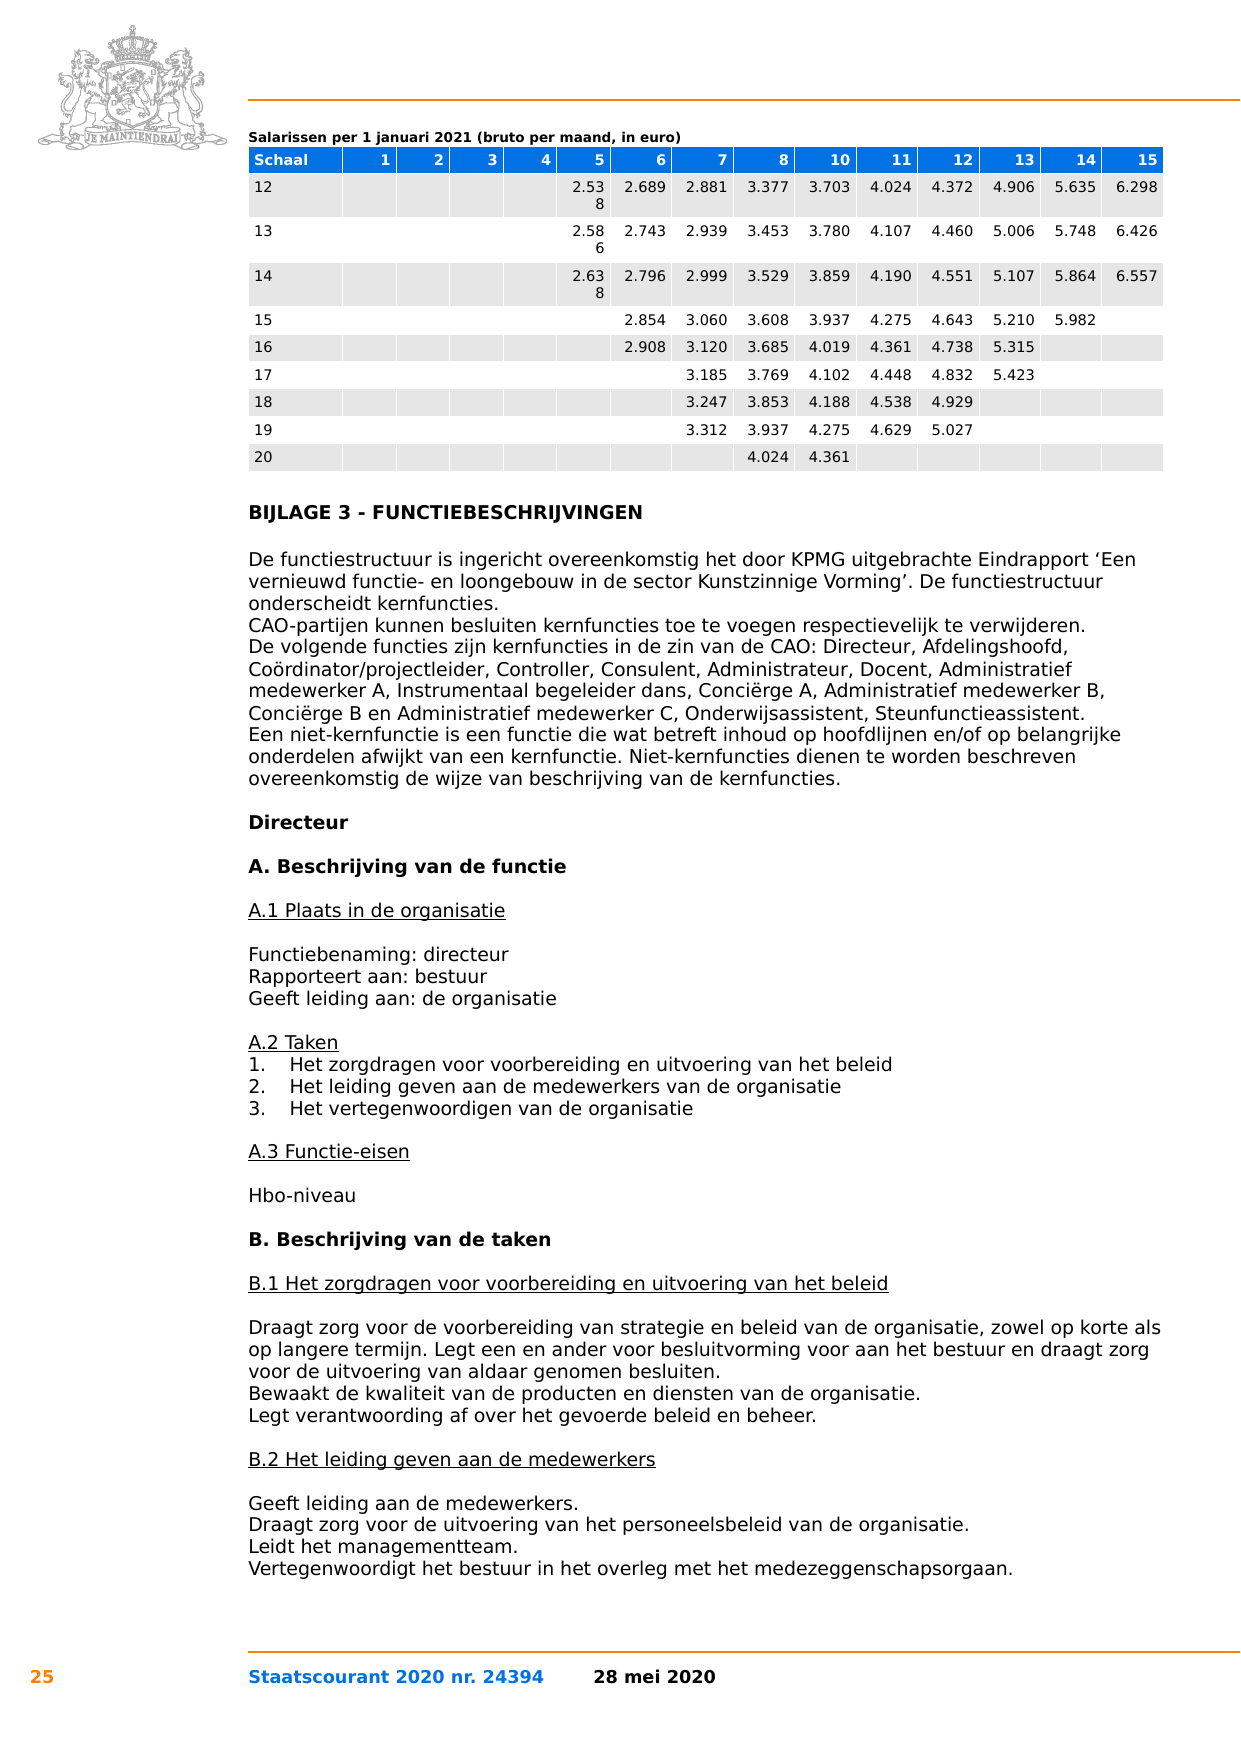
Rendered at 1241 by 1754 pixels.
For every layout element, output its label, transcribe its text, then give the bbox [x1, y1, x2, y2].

table_cell 4.188 [795, 389, 856, 416]
table_cell 2 [397, 147, 449, 173]
table_cell [343, 307, 396, 333]
subtitle BIJLAGE 3 - FUNCTIEBESCHRIJVINGEN [248, 502, 1163, 523]
table_cell 4.024 [857, 174, 917, 217]
table_cell 10 [795, 147, 856, 173]
table_cell [504, 335, 556, 361]
table_cell [1041, 389, 1101, 416]
text Vertegenwoordigt het bestuur in het overleg met het medezeggenschapsorgaan. [248, 1558, 1163, 1580]
table_cell 4.275 [795, 417, 856, 443]
table_cell 4.629 [857, 417, 917, 443]
table_cell 6 [611, 147, 671, 173]
table_cell [450, 307, 503, 333]
table_cell 3.608 [734, 307, 794, 333]
table_cell [557, 389, 610, 416]
table_cell [450, 417, 503, 443]
table_cell [980, 389, 1040, 416]
table_cell 4.460 [918, 219, 979, 262]
text CAO-partijen kunnen besluiten kernfuncties toe te voegen respectievelijk te verwijderen. [248, 614, 1163, 636]
table_cell [857, 444, 917, 471]
table_cell 3.312 [672, 417, 733, 443]
table_cell [343, 362, 396, 388]
table_cell [343, 219, 396, 262]
table_cell [504, 219, 556, 262]
table_cell 5.027 [918, 417, 979, 443]
table_cell 1 [343, 147, 396, 173]
table_cell 3.247 [672, 389, 733, 416]
table_cell 12 [918, 147, 979, 173]
table_cell [1102, 444, 1163, 471]
table_cell 15 [1102, 147, 1163, 173]
table_cell [1102, 335, 1163, 361]
table_cell 3.780 [795, 219, 856, 262]
table_cell 4.190 [857, 263, 917, 306]
subtitle A.2 Taken [248, 1032, 1163, 1053]
table_header Salarissen per 1 januari 2021 (bruto per maand, in euro) [248, 130, 1163, 146]
table_cell 4.448 [857, 362, 917, 388]
table_cell 13 [980, 147, 1040, 173]
table_cell 4.107 [857, 219, 917, 262]
table_cell 4.906 [980, 174, 1040, 217]
table_cell 6.557 [1102, 263, 1163, 306]
table_cell 5.315 [980, 335, 1040, 361]
table_cell 5.748 [1041, 219, 1101, 262]
table_cell 2.908 [611, 335, 671, 361]
table_cell [397, 362, 449, 388]
table_cell 3.120 [672, 335, 733, 361]
table_cell 6.298 [1102, 174, 1163, 217]
subtitle A. Beschrijving van de functie [248, 856, 1163, 878]
table_cell 7 [672, 147, 733, 173]
table_cell 4.024 [734, 444, 794, 471]
table_cell [450, 219, 503, 262]
table_cell 14 [1041, 147, 1101, 173]
table_cell 4.538 [857, 389, 917, 416]
table_cell 3.685 [734, 335, 794, 361]
table_cell [918, 444, 979, 471]
text 3. Het vertegenwoordigen van de organisatie [248, 1097, 1163, 1119]
table_cell 4.738 [918, 335, 979, 361]
subtitle B. Beschrijving van de taken [248, 1229, 1163, 1251]
table_cell 2.638 [557, 263, 610, 306]
table_cell 16 [249, 335, 342, 361]
table_cell [1041, 335, 1101, 361]
table_cell 14 [249, 263, 342, 306]
table_cell 4.275 [857, 307, 917, 333]
table_cell 3.703 [795, 174, 856, 217]
table_cell [1102, 417, 1163, 443]
table_cell 5.107 [980, 263, 1040, 306]
table_cell [557, 362, 610, 388]
table_cell [557, 417, 610, 443]
table_cell 2.743 [611, 219, 671, 262]
table_cell [450, 362, 503, 388]
text Draagt zorg voor de uitvoering van het personeelsbeleid van de organisatie. [248, 1514, 1163, 1536]
table_cell [557, 444, 610, 471]
table_cell [611, 417, 671, 443]
table_cell [504, 307, 556, 333]
table_cell 4.929 [918, 389, 979, 416]
table_cell [980, 444, 1040, 471]
table_cell 15 [249, 307, 342, 333]
table_cell 5.423 [980, 362, 1040, 388]
table_cell 3.060 [672, 307, 733, 333]
table_cell [504, 417, 556, 443]
table_cell 4.372 [918, 174, 979, 217]
text Leidt het managementteam. [248, 1536, 1163, 1558]
text 2. Het leiding geven aan de medewerkers van de organisatie [248, 1076, 1163, 1097]
text Geeft leiding aan: de organisatie [248, 988, 1163, 1010]
table_cell 5.635 [1041, 174, 1101, 217]
table_cell 8 [734, 147, 794, 173]
text Legt verantwoording af over het gevoerde beleid en beheer. [248, 1405, 1163, 1427]
table_cell 2.854 [611, 307, 671, 333]
text Functiebenaming: directeur [248, 944, 1163, 966]
table_cell [343, 444, 396, 471]
table_cell [672, 444, 733, 471]
table_cell 2.689 [611, 174, 671, 217]
table_cell [450, 263, 503, 306]
table_cell 3.769 [734, 362, 794, 388]
table_cell 18 [249, 389, 342, 416]
table_cell 4.102 [795, 362, 856, 388]
table_cell [450, 335, 503, 361]
table_cell 4.019 [795, 335, 856, 361]
table_cell [1102, 307, 1163, 333]
table_cell 6.426 [1102, 219, 1163, 262]
table_cell [397, 389, 449, 416]
table_cell [1102, 389, 1163, 416]
table_cell 3.377 [734, 174, 794, 217]
text De functiestructuur is ingericht overeenkomstig het door KPMG uitgebrachte Eindrapport ‘Een vernieuwd functie- en loongebouw in de sector Kunstzinnige Vorming’. De functiestructuur onderscheidt kernfuncties. [248, 548, 1163, 614]
table_cell 3.853 [734, 389, 794, 416]
subtitle B.2 Het leiding geven aan de medewerkers [248, 1448, 1163, 1471]
text Hbo-niveau [248, 1185, 1163, 1207]
table_cell 4.551 [918, 263, 979, 306]
table_cell 3 [450, 147, 503, 173]
table_cell [397, 417, 449, 443]
text Draagt zorg voor de voorbereiding van strategie en beleid van de organisatie, zowel op korte als op langere termijn. Legt een en ander voor besluitvorming voor aan het bestuur en draagt zorg voor de uitvoering van aldaar genomen besluiten. [248, 1317, 1163, 1383]
table_cell 2.999 [672, 263, 733, 306]
table_cell [397, 444, 449, 471]
text De volgende functies zijn kernfuncties in de zin van de CAO: Directeur, Afdelingshoofd, Coördinator/projectleider, Controller, Consulent, Administrateur, Docent, Administratief medewerker A, Instrumentaal begeleider dans, Conciërge A, Administratief medewerker B, Conciërge B en Administratief medewerker C, Onderwijsassistent, Steunfunctieassistent. [248, 636, 1163, 724]
text Een niet-kernfunctie is een functie die wat betreft inhoud op hoofdlijnen en/of op belangrijke onderdelen afwijkt van een kernfunctie. Niet-kernfuncties dienen te worden beschreven overeenkomstig de wijze van beschrijving van de kernfuncties. [248, 724, 1163, 790]
table_cell 5.006 [980, 219, 1040, 262]
table_cell [343, 417, 396, 443]
table_cell Schaal [249, 147, 342, 173]
table_cell [980, 417, 1040, 443]
text Geeft leiding aan de medewerkers. [248, 1492, 1163, 1514]
table_cell [397, 307, 449, 333]
table_cell [557, 307, 610, 333]
text Bewaakt de kwaliteit van de producten en diensten van de organisatie. [248, 1383, 1163, 1405]
table_cell [397, 335, 449, 361]
subtitle B.1 Het zorgdragen voor voorbereiding en uitvoering van het beleid [248, 1273, 1163, 1295]
table_cell 2.538 [557, 174, 610, 217]
table_cell 5 [557, 147, 610, 173]
picture [38, 25, 227, 150]
table_cell [397, 174, 449, 217]
table_cell 4.361 [857, 335, 917, 361]
table_cell [450, 444, 503, 471]
subtitle A.3 Functie-eisen [248, 1141, 1163, 1163]
table_cell 3.859 [795, 263, 856, 306]
table_cell [450, 389, 503, 416]
table_cell 5.210 [980, 307, 1040, 333]
table_cell [504, 389, 556, 416]
table_cell 12 [249, 174, 342, 217]
table_cell [397, 263, 449, 306]
table_cell 4.361 [795, 444, 856, 471]
subtitle Directeur [248, 812, 1163, 834]
text 1. Het zorgdragen voor voorbereiding en uitvoering van het beleid [248, 1053, 1163, 1076]
table_cell [504, 362, 556, 388]
table_cell 4 [504, 147, 556, 173]
table_cell [1041, 417, 1101, 443]
table_cell [450, 174, 503, 217]
table_cell [504, 263, 556, 306]
subtitle A.1 Plaats in de organisatie [248, 900, 1163, 922]
table_cell 4.832 [918, 362, 979, 388]
table_cell [504, 444, 556, 471]
table_cell 3.529 [734, 263, 794, 306]
table_cell 13 [249, 219, 342, 262]
table_cell 3.937 [795, 307, 856, 333]
table_cell [504, 174, 556, 217]
text Rapporteert aan: bestuur [248, 966, 1163, 988]
table_cell [397, 219, 449, 262]
table_cell 17 [249, 362, 342, 388]
table_cell 20 [249, 444, 342, 471]
table_cell 5.864 [1041, 263, 1101, 306]
table_cell [1041, 362, 1101, 388]
table_cell 11 [857, 147, 917, 173]
table_cell [611, 444, 671, 471]
table_cell [343, 389, 396, 416]
table_cell [1041, 444, 1101, 471]
table_cell 4.643 [918, 307, 979, 333]
table_cell 3.185 [672, 362, 733, 388]
table_cell [611, 389, 671, 416]
table_cell 19 [249, 417, 342, 443]
table_cell 2.586 [557, 219, 610, 262]
table_cell [343, 263, 396, 306]
table_cell 2.939 [672, 219, 733, 262]
table_cell [343, 335, 396, 361]
table_cell [343, 174, 396, 217]
table_cell 2.881 [672, 174, 733, 217]
table_cell 3.937 [734, 417, 794, 443]
table_cell 2.796 [611, 263, 671, 306]
table_cell 3.453 [734, 219, 794, 262]
table_cell [557, 335, 610, 361]
table_cell [1102, 362, 1163, 388]
table_cell [611, 362, 671, 388]
table_cell 5.982 [1041, 307, 1101, 333]
